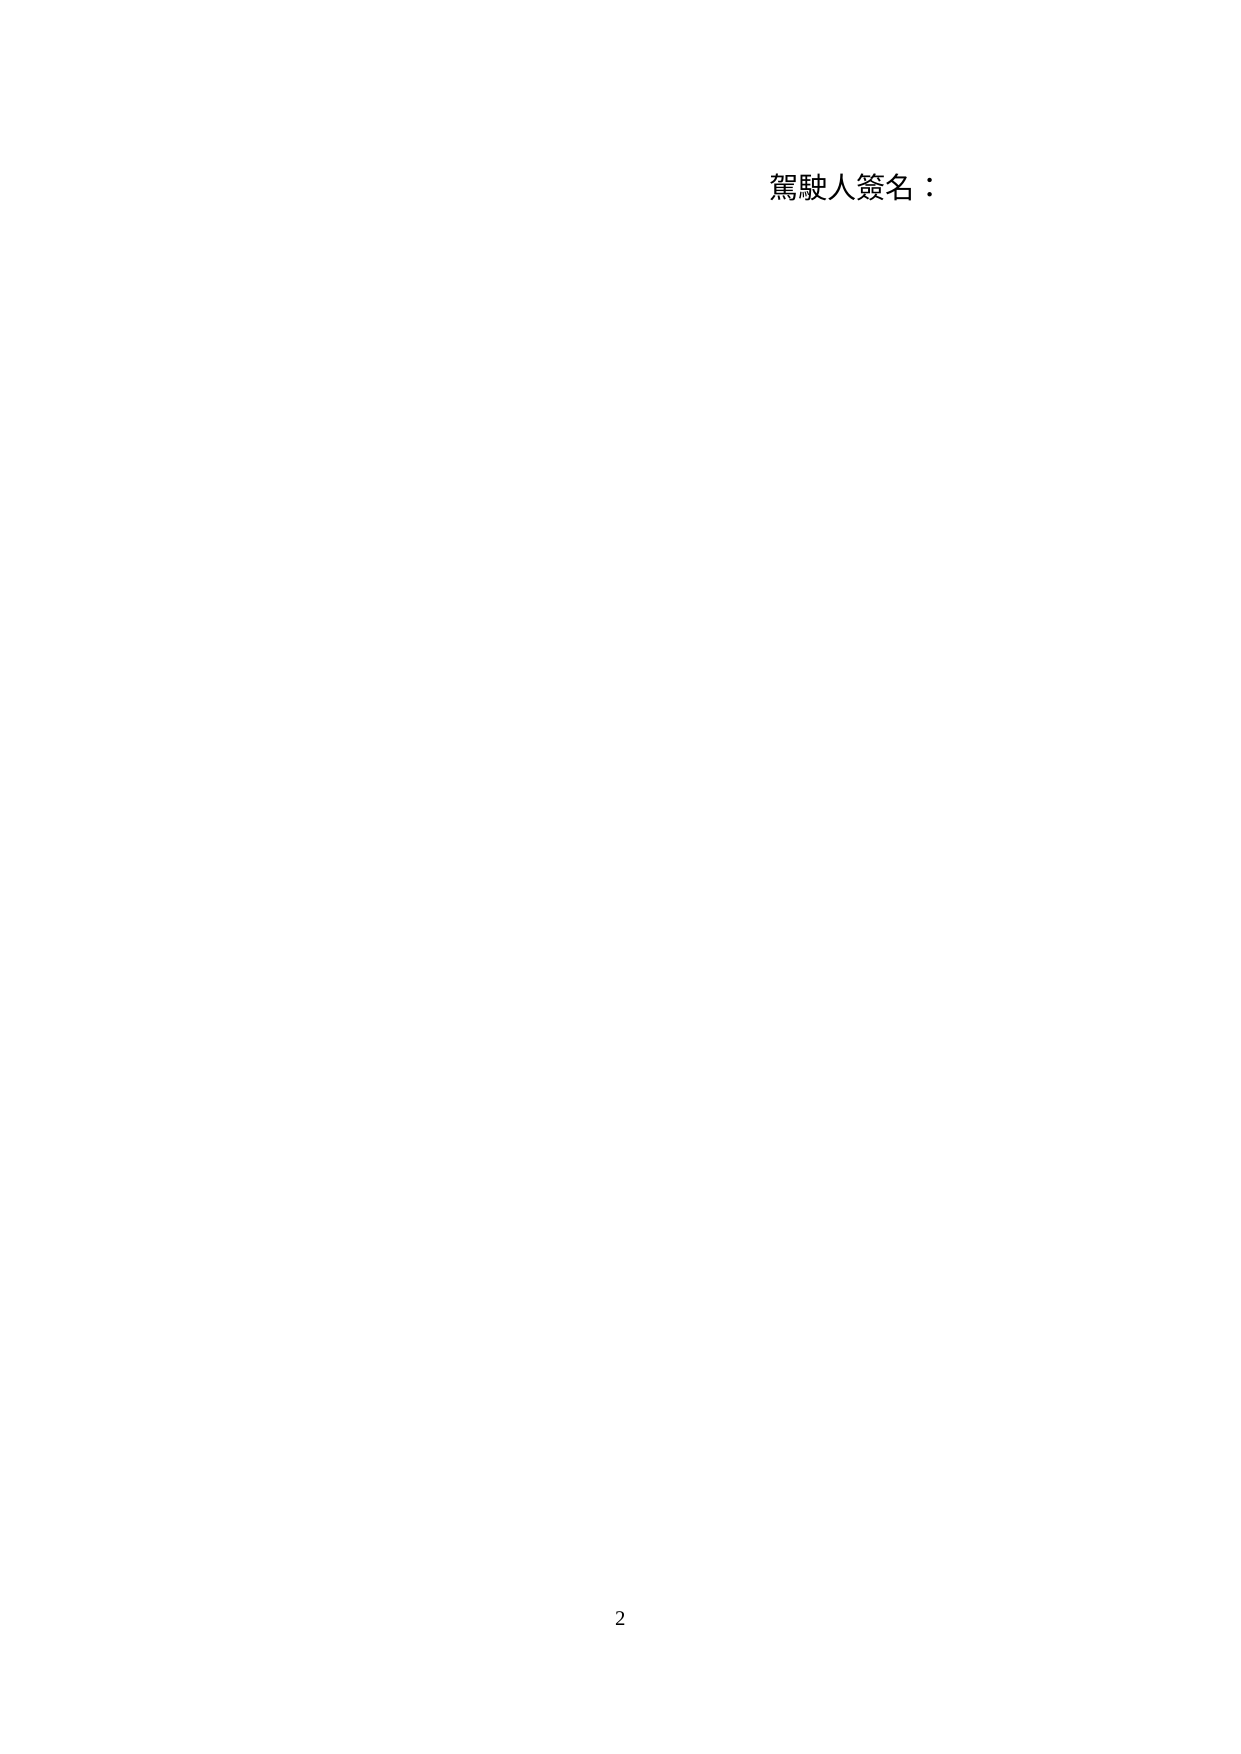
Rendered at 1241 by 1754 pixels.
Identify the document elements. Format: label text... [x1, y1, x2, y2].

text 駕駛人簽名： [63, 158, 1177, 208]
